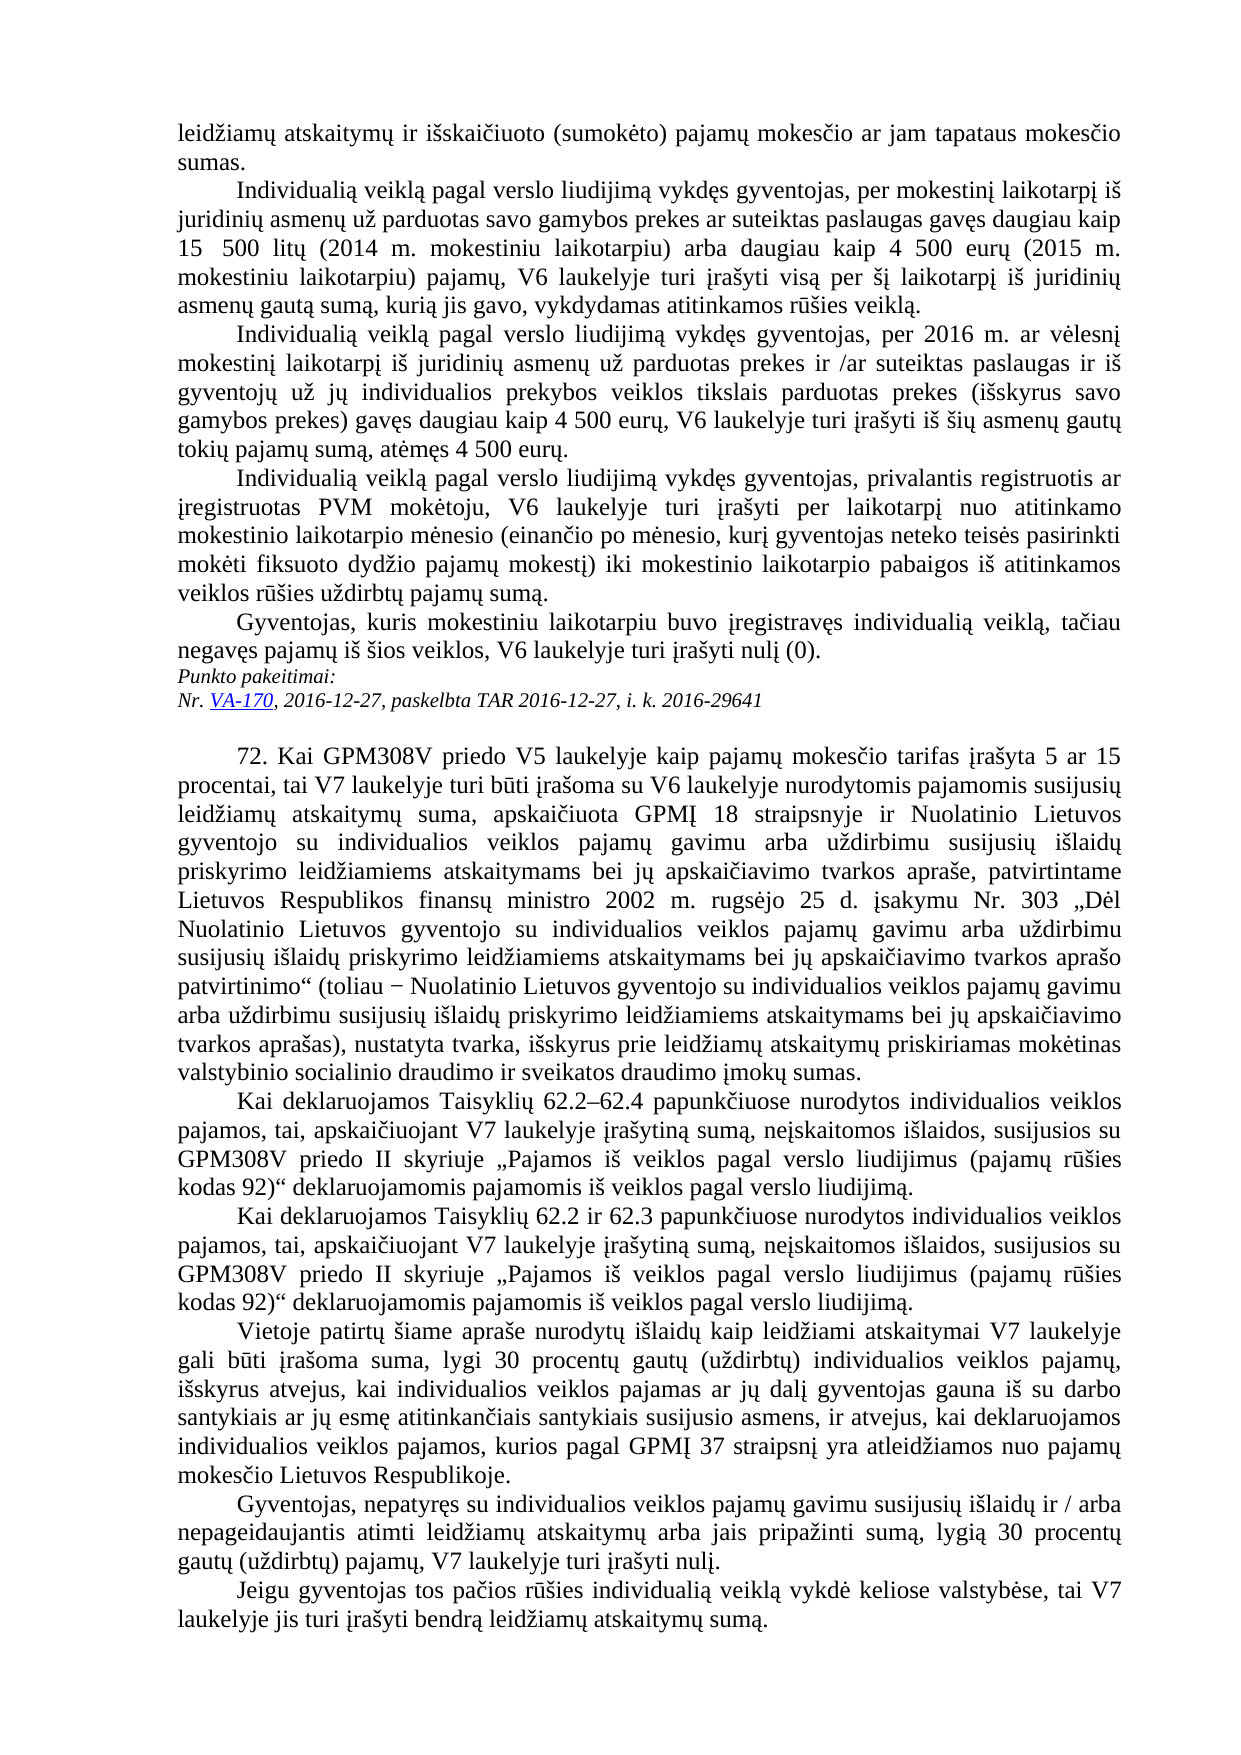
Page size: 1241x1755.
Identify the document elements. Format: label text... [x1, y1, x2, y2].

text Individualią veiklą pagal verslo liudijimą vykdęs gyventojas, privalantis registruotis ar įregistruotas PVM mokėtoju, V6 laukelyje turi įrašyti per laikotarpį nuo atitinkamo mokestinio laikotarpio mėnesio (einančio po mėnesio, kurį gyventojas neteko teisės pasirinkti mokėti fiksuoto dydžio pajamų mokestį) iki mokestinio laikotarpio pabaigos iš atitinkamos veiklos rūšies uždirbtų pajamų sumą. [177, 463, 1122, 607]
text Individualią veiklą pagal verslo liudijimą vykdęs gyventojas, per 2016 m. ar vėlesnį mokestinį laikotarpį iš juridinių asmenų už parduotas prekes ir /ar suteiktas paslaugas ir iš gyventojų už jų individualios prekybos veiklos tikslais parduotas prekes (išskyrus savo gamybos prekes) gavęs daugiau kaip 4 500 eurų, V6 laukelyje turi įrašyti iš šių asmenų gautų tokių pajamų sumą, atėmęs 4 500 eurų. [177, 319, 1122, 463]
text Individualią veiklą pagal verslo liudijimą vykdęs gyventojas, per mokestinį laikotarpį iš juridinių asmenų už parduotas savo gamybos prekes ar suteiktas paslaugas gavęs daugiau kaip 15 500 litų (2014 m. mokestiniu laikotarpiu) arba daugiau kaip 4 500 eurų (2015 m. mokestiniu laikotarpiu) pajamų, V6 laukelyje turi įrašyti visą per šį laikotarpį iš juridinių asmenų gautą sumą, kurią jis gavo, vykdydamas atitinkamos rūšies veiklą. [177, 176, 1122, 319]
text Gyventojas, nepatyręs su individualios veiklos pajamų gavimu susijusių išlaidų ir / arba nepageidaujantis atimti leidžiamų atskaitymų arba jais pripažinti sumą, lygią 30 procentų gautų (uždirbtų) pajamų, V7 laukelyje turi įrašyti nulį. [177, 1489, 1122, 1575]
text Punkto pakeitimai: [177, 664, 1122, 688]
text Kai deklaruojamos Taisyklių 62.2 ir 62.3 papunkčiuose nurodytos individualios veiklos pajamos, tai, apskaičiuojant V7 laukelyje įrašytiną sumą, neįskaitomos išlaidos, susijusios su GPM308V priedo II skyriuje „Pajamos iš veiklos pagal verslo liudijimus (pajamų rūšies kodas 92)“ deklaruojamomis pajamomis iš veiklos pagal verslo liudijimą. [177, 1201, 1122, 1316]
text Vietoje patirtų šiame apraše nurodytų išlaidų kaip leidžiami atskaitymai V7 laukelyje gali būti įrašoma suma, lygi 30 procentų gautų (uždirbtų) individualios veiklos pajamų, išskyrus atvejus, kai individualios veiklos pajamas ar jų dalį gyventojas gauna iš su darbo santykiais ar jų esmę atitinkančiais santykiais susijusio asmens, ir atvejus, kai deklaruojamos individualios veiklos pajamos, kurios pagal GPMĮ 37 straipsnį yra atleidžiamos nuo pajamų mokesčio Lietuvos Respublikoje. [177, 1316, 1122, 1489]
text Nr. VA-170, 2016-12-27, paskelbta TAR 2016-12-27, i. k. 2016-29641 [177, 688, 1122, 712]
text Gyventojas, kuris mokestiniu laikotarpiu buvo įregistravęs individualią veiklą, tačiau negavęs pajamų iš šios veiklos, V6 laukelyje turi įrašyti nulį (0). [177, 607, 1122, 664]
text Kai deklaruojamos Taisyklių 62.2–62.4 papunkčiuose nurodytos individualios veiklos pajamos, tai, apskaičiuojant V7 laukelyje įrašytiną sumą, neįskaitomos išlaidos, susijusios su GPM308V priedo II skyriuje „Pajamos iš veiklos pagal verslo liudijimus (pajamų rūšies kodas 92)“ deklaruojamomis pajamomis iš veiklos pagal verslo liudijimą. [177, 1086, 1122, 1201]
text leidžiamų atskaitymų ir išskaičiuoto (sumokėto) pajamų mokesčio ar jam tapataus mokesčio sumas. [177, 118, 1122, 176]
text Jeigu gyventojas tos pačios rūšies individualią veiklą vykdė keliose valstybėse, tai V7 laukelyje jis turi įrašyti bendrą leidžiamų atskaitymų sumą. [177, 1575, 1122, 1632]
text 72. Kai GPM308V priedo V5 laukelyje kaip pajamų mokesčio tarifas įrašyta 5 ar 15 procentai, tai V7 laukelyje turi būti įrašoma su V6 laukelyje nurodytomis pajamomis susijusių leidžiamų atskaitymų suma, apskaičiuota GPMĮ 18 straipsnyje ir Nuolatinio Lietuvos gyventojo su individualios veiklos pajamų gavimu arba uždirbimu susijusių išlaidų priskyrimo leidžiamiems atskaitymams bei jų apskaičiavimo tvarkos apraše, patvirtintame Lietuvos Respublikos finansų ministro 2002 m. rugsėjo 25 d. įsakymu Nr. 303 „Dėl Nuolatinio Lietuvos gyventojo su individualios veiklos pajamų gavimu arba uždirbimu susijusių išlaidų priskyrimo leidžiamiems atskaitymams bei jų apskaičiavimo tvarkos aprašo patvirtinimo“ (toliau − Nuolatinio Lietuvos gyventojo su individualios veiklos pajamų gavimu arba uždirbimu susijusių išlaidų priskyrimo leidžiamiems atskaitymams bei jų apskaičiavimo tvarkos aprašas), nustatyta tvarka, išskyrus prie leidžiamų atskaitymų priskiriamas mokėtinas valstybinio socialinio draudimo ir sveikatos draudimo įmokų sumas. [177, 741, 1122, 1086]
